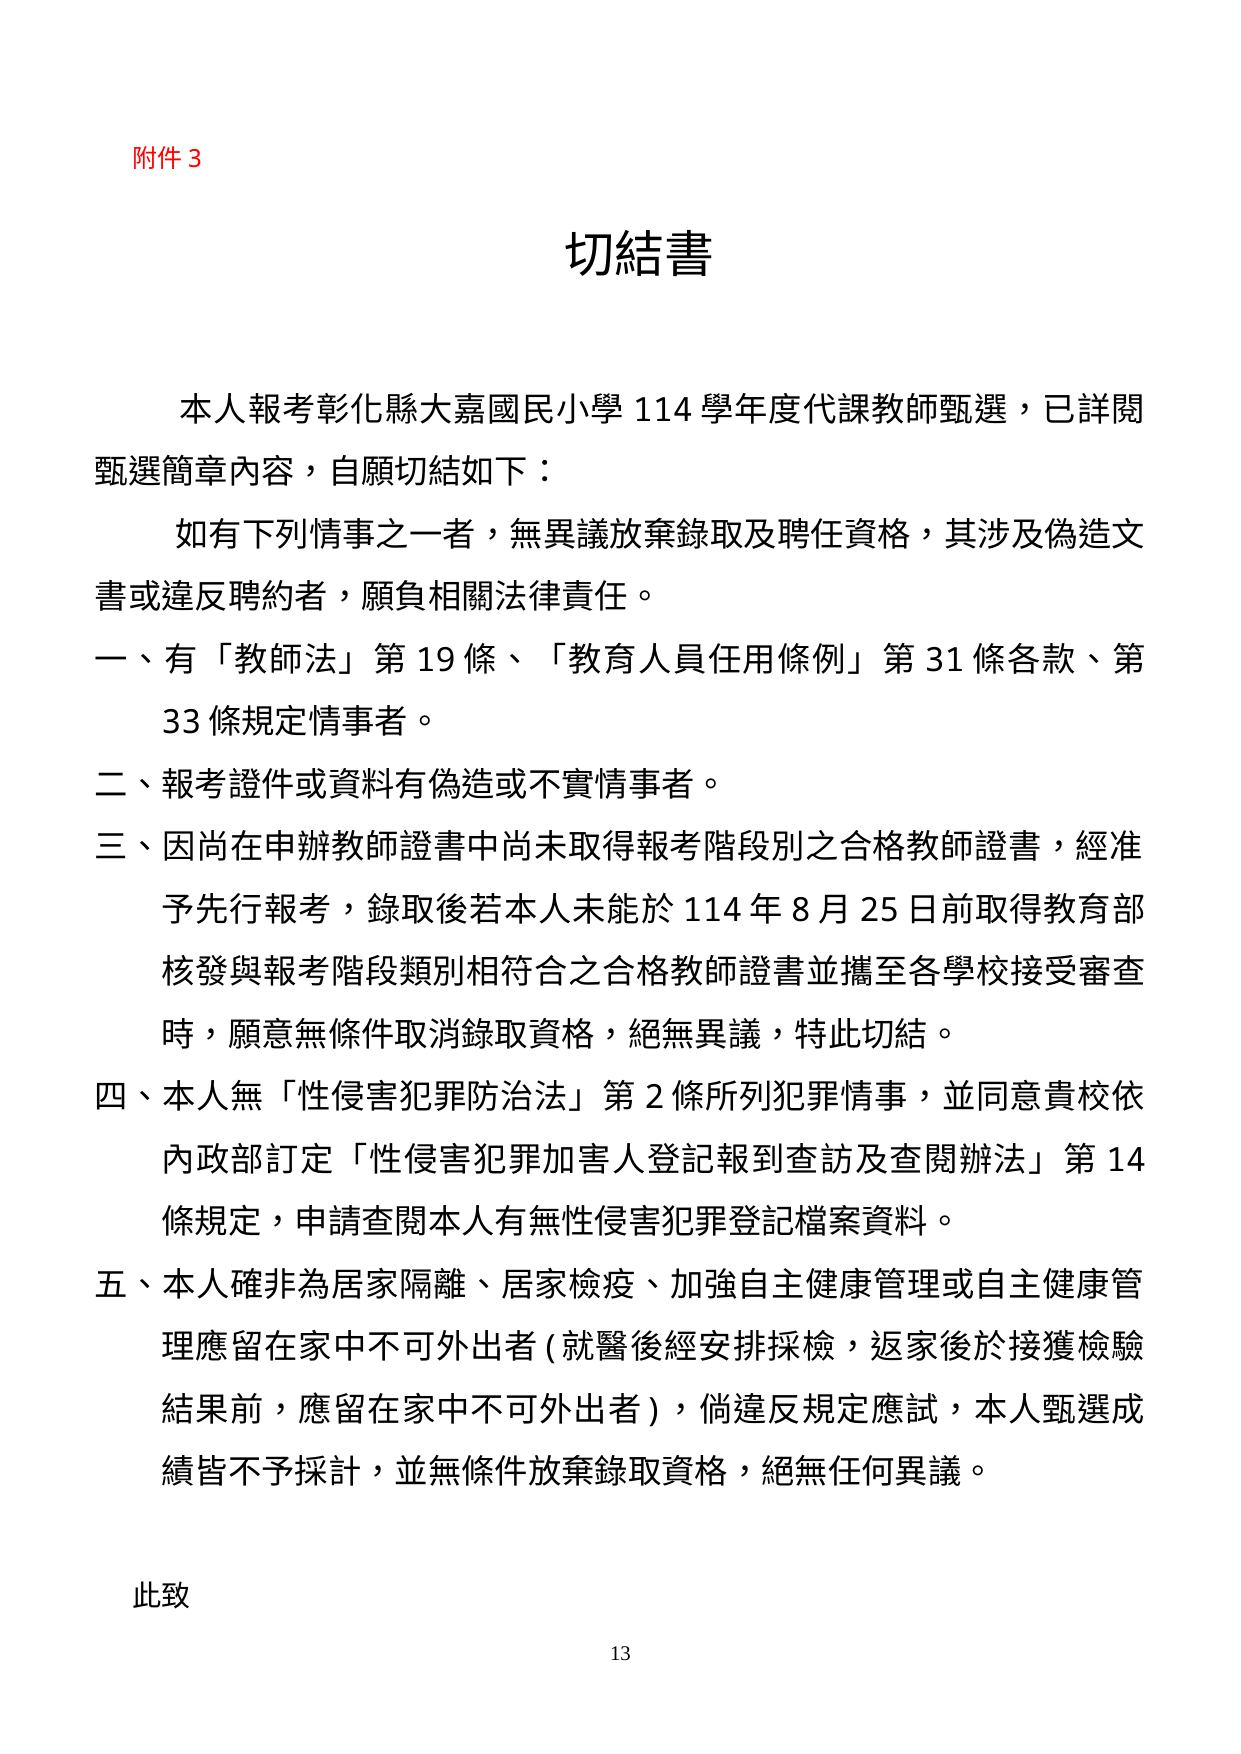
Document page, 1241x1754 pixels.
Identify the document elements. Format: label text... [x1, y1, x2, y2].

text 附件3 [132, 115, 1146, 177]
text 切結書 [132, 177, 1146, 302]
text 三、因尚在申辦教師證書中尚未取得報考階段別之合格教師證書，經准予先行報考，錄取後若本人未能於114年8月25日前取得教育部核發與報考階段類別相符合之合格教師證書並攜至各學校接受審查時，願意無條件取消錄取資格，絕無異議，特此切結。 [94, 802, 1146, 1052]
text 本人報考彰化縣大嘉國民小學114學年度代課教師甄選，已詳閱甄選簡章內容，自願切結如下： [94, 365, 1146, 490]
text 五、本人確非為居家隔離、居家檢疫、加強自主健康管理或自主健康管理應留在家中不可外出者(就醫後經安排採檢，返家後於接獲檢驗結果前，應留在家中不可外出者)，倘違反規定應試，本人甄選成績皆不予採計，並無條件放棄錄取資格，絕無任何異議。 [94, 1240, 1146, 1490]
text 一、有「教師法」第19條、「教育人員任用條例」第31條各款、第33條規定情事者。 [94, 615, 1146, 740]
text 二、報考證件或資料有偽造或不實情事者。 [94, 740, 1146, 802]
text 此致 [132, 1552, 1146, 1615]
text 四、本人無「性侵害犯罪防治法」第2條所列犯罪情事，並同意貴校依內政部訂定「性侵害犯罪加害人登記報到查訪及查閱辦法」第14條規定，申請查閱本人有無性侵害犯罪登記檔案資料。 [94, 1052, 1146, 1240]
text 如有下列情事之一者，無異議放棄錄取及聘任資格，其涉及偽造文書或違反聘約者，願負相關法律責任。 [94, 490, 1146, 615]
